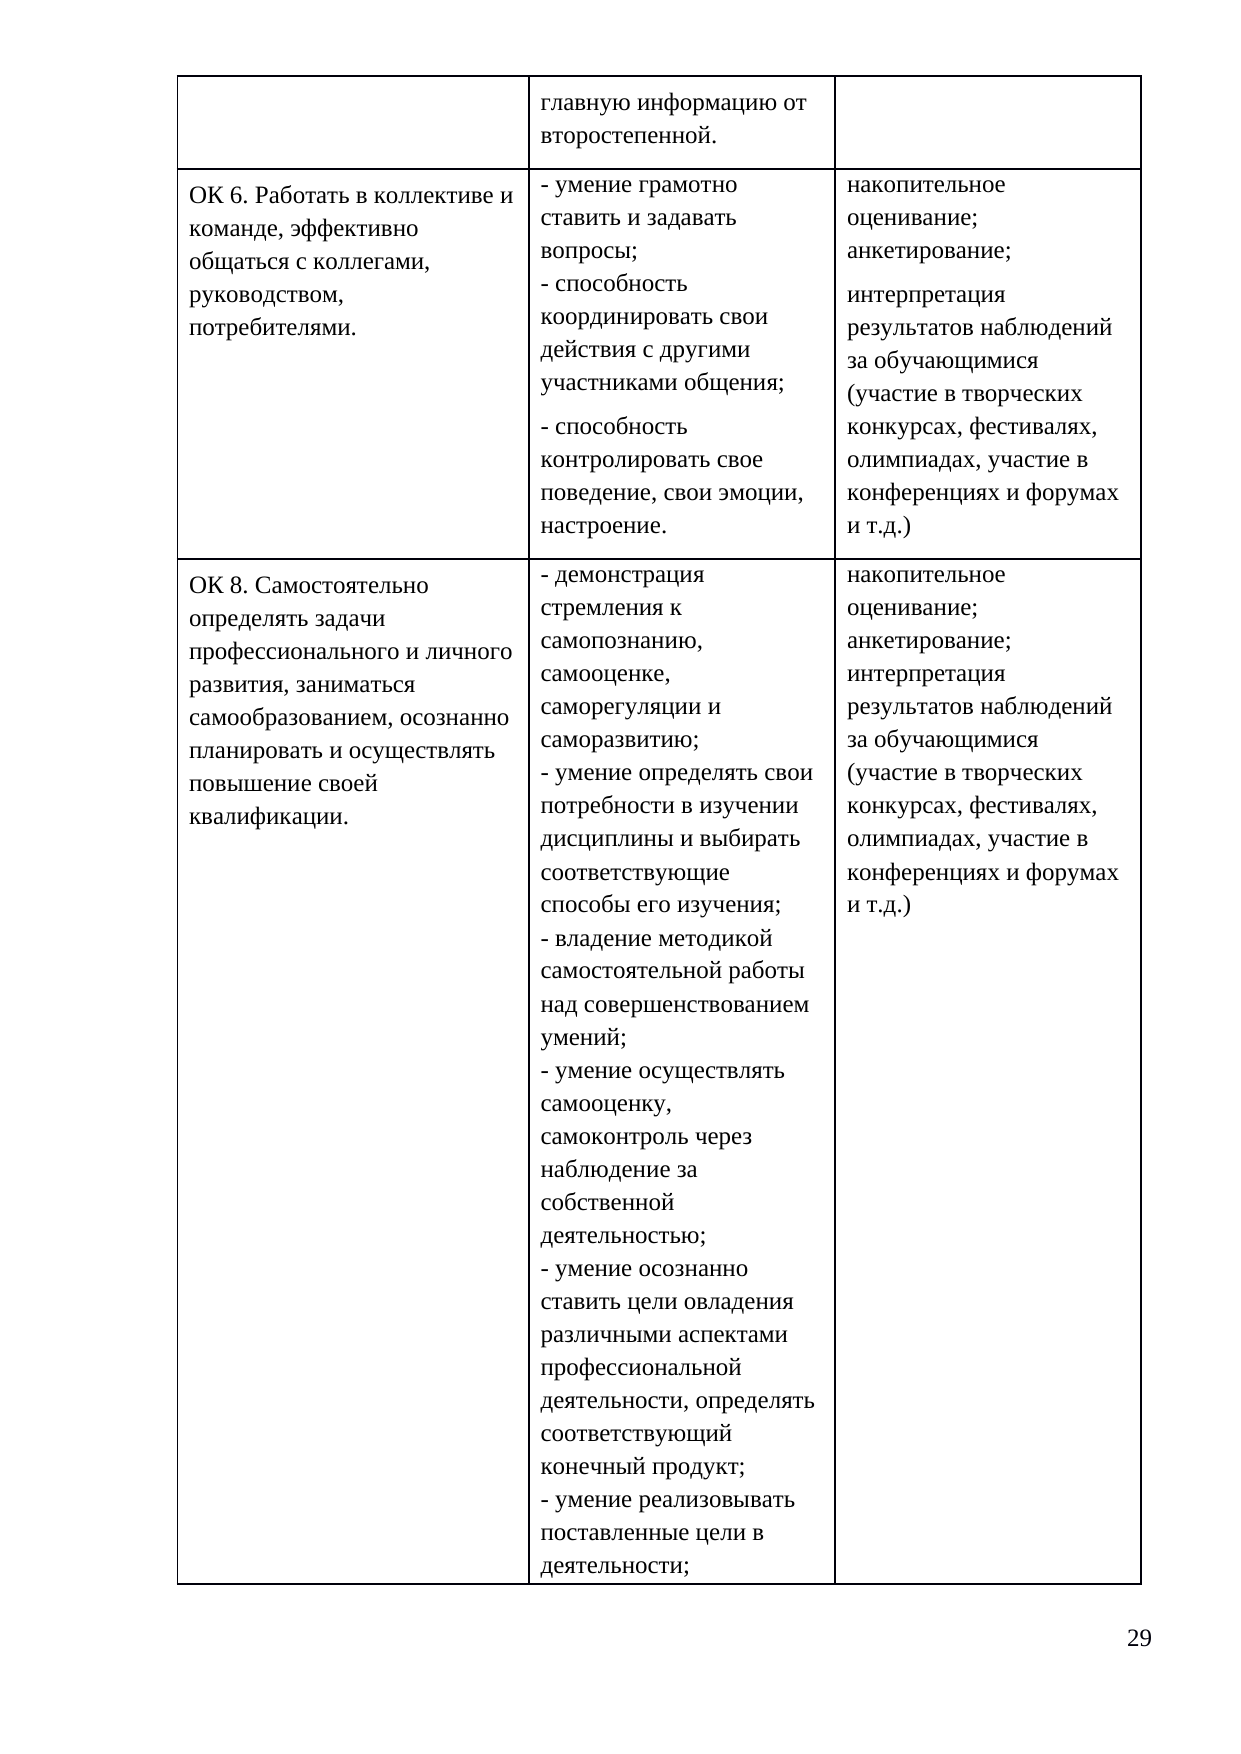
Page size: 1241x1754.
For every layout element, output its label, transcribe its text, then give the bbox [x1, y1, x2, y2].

table_cell ОК 6. Работать в коллективе и команде, эффективно общаться с коллегами, руководством, потребителями. [178, 170, 528, 558]
table_cell накопительное оценивание; анкетирование; интерпретация результатов наблюдений за обучающимися (участие в творческих конкурсах, фестивалях, олимпиадах, участие в конференциях и форумах и т.д.) [836, 560, 1140, 1583]
table_cell ОК 8. Самостоятельно определять задачи профессионального и личного развития, заниматься самообразованием, осознанно планировать и осуществлять повышение своей квалификации. [178, 560, 528, 1583]
table_cell [836, 77, 1140, 168]
table_cell [178, 77, 528, 168]
table_cell накопительное оценивание; анкетирование; интерпретация результатов наблюдений за обучающимися (участие в творческих конкурсах, фестивалях, олимпиадах, участие в конференциях и форумах и т.д.) [836, 170, 1140, 558]
table_cell - демонстрация стремления к самопознанию, самооценке, саморегуляции и саморазвитию; - умение определять свои потребности в изучении дисциплины и выбирать соответствующие способы его изучения; - владение методикой самостоятельной работы над совершенствованием умений; - умение осуществлять самооценку, самоконтроль через наблюдение за собственной деятельностью; - умение осознанно ставить цели овладения различными аспектами профессиональной деятельности, определять соответствующий конечный продукт; - умение реализовывать поставленные цели в деятельности; [530, 560, 834, 1583]
table_cell главную информацию от второстепенной. [530, 77, 834, 168]
table_cell - умение грамотно ставить и задавать вопросы; - способность координировать свои действия с другими участниками общения; - способность контролировать свое поведение, свои эмоции, настроение. [530, 170, 834, 558]
